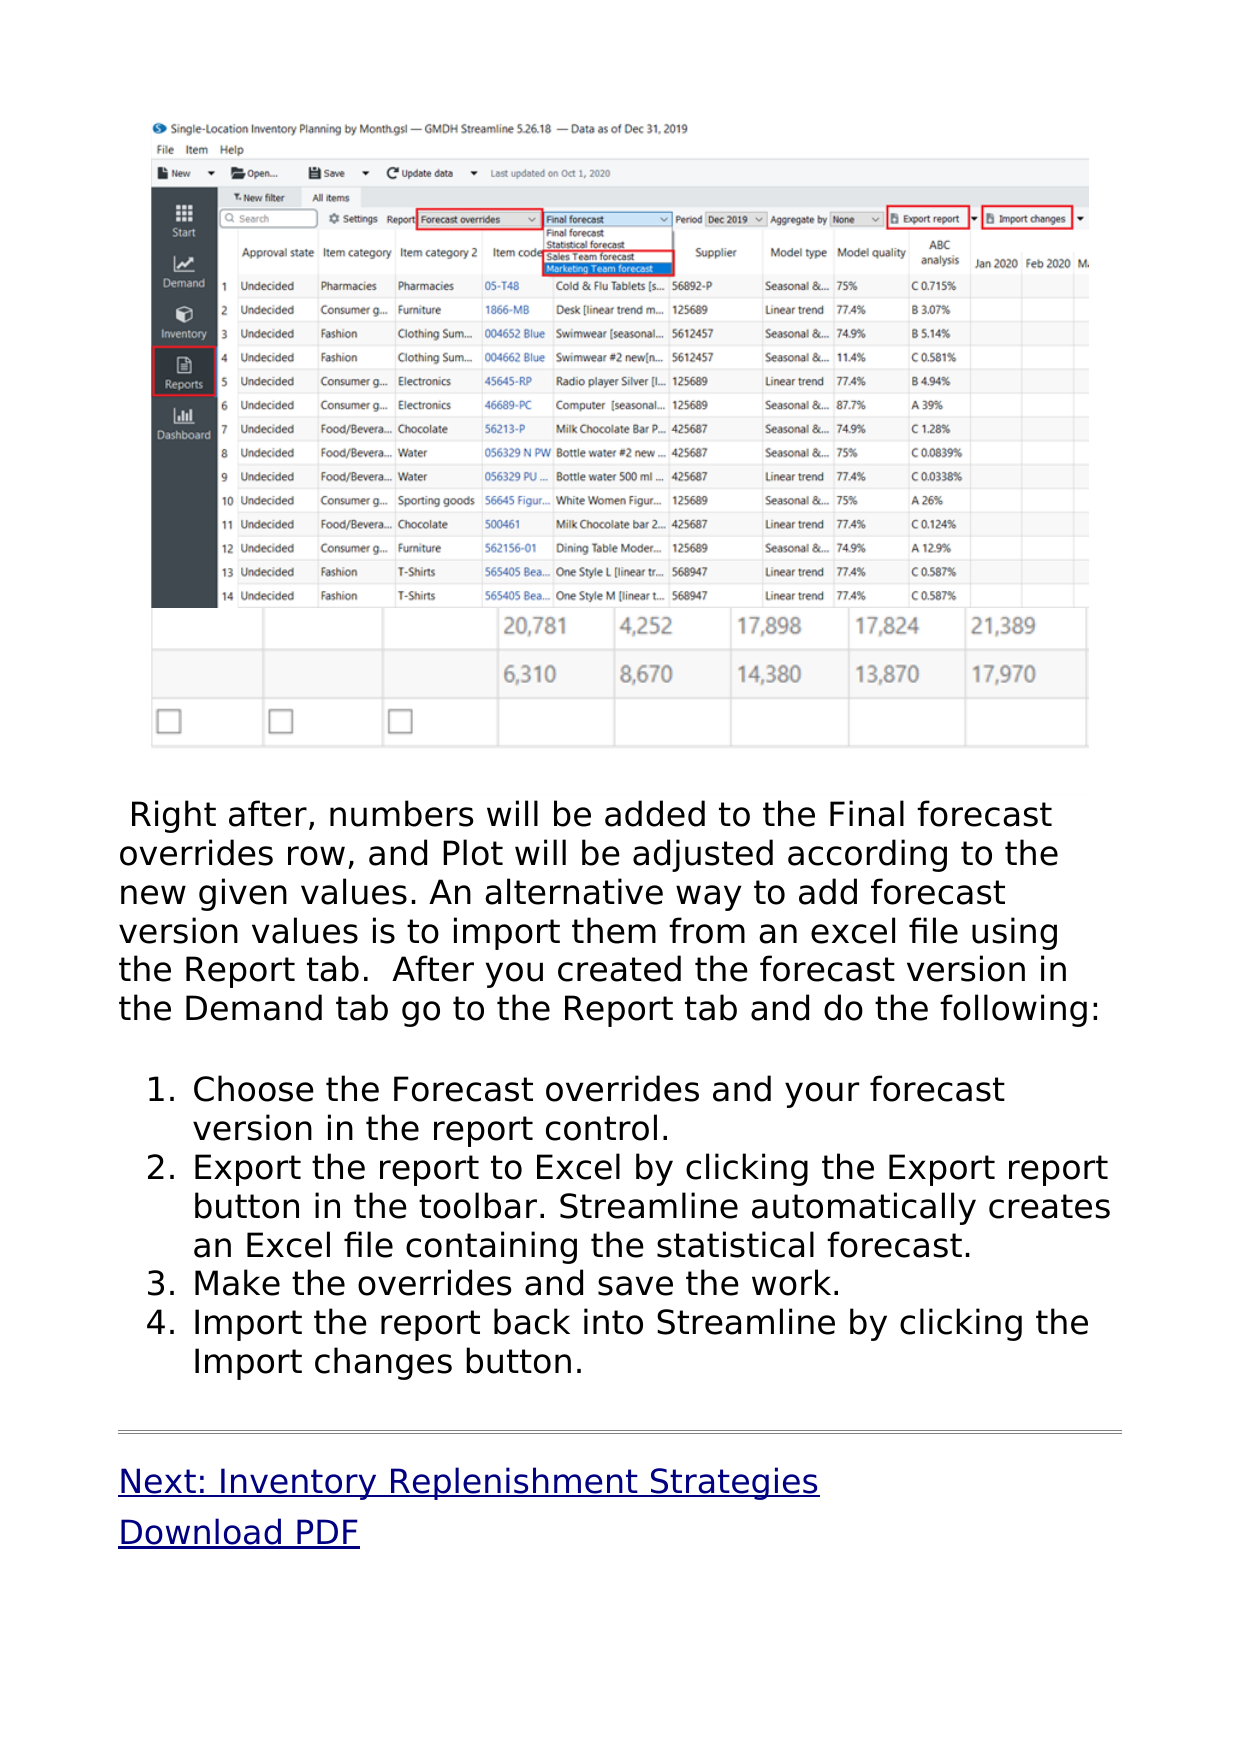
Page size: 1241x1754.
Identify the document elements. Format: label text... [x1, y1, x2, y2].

list Choose the Forecast overrides and your forecast version in the report control. [177, 1071, 1122, 1148]
list Import the report back into Streamline by clicking the Import changes button. [177, 1304, 1122, 1381]
picture [151, 118, 1089, 796]
text Next: Inventory Replenishment Strategies [118, 1462, 1122, 1501]
text Right after, numbers will be added to the Final forecast overrides row, and Plot will be adjusted according to the new given values. An alternative way to add forecast version values is to import them from an excel file using the Report tab. After you created the forecast version in the Demand tab go to the Report tab and do the following: [118, 118, 1122, 1029]
list Export the report to Excel by clicking the Export report button in the toolbar. Streamline automatically creates an Excel file containing the statistical forecast. [177, 1148, 1122, 1265]
text Download PDF [118, 1513, 1122, 1552]
text [118, 1565, 1122, 1604]
list Make the overrides and save the work. [177, 1265, 1122, 1304]
